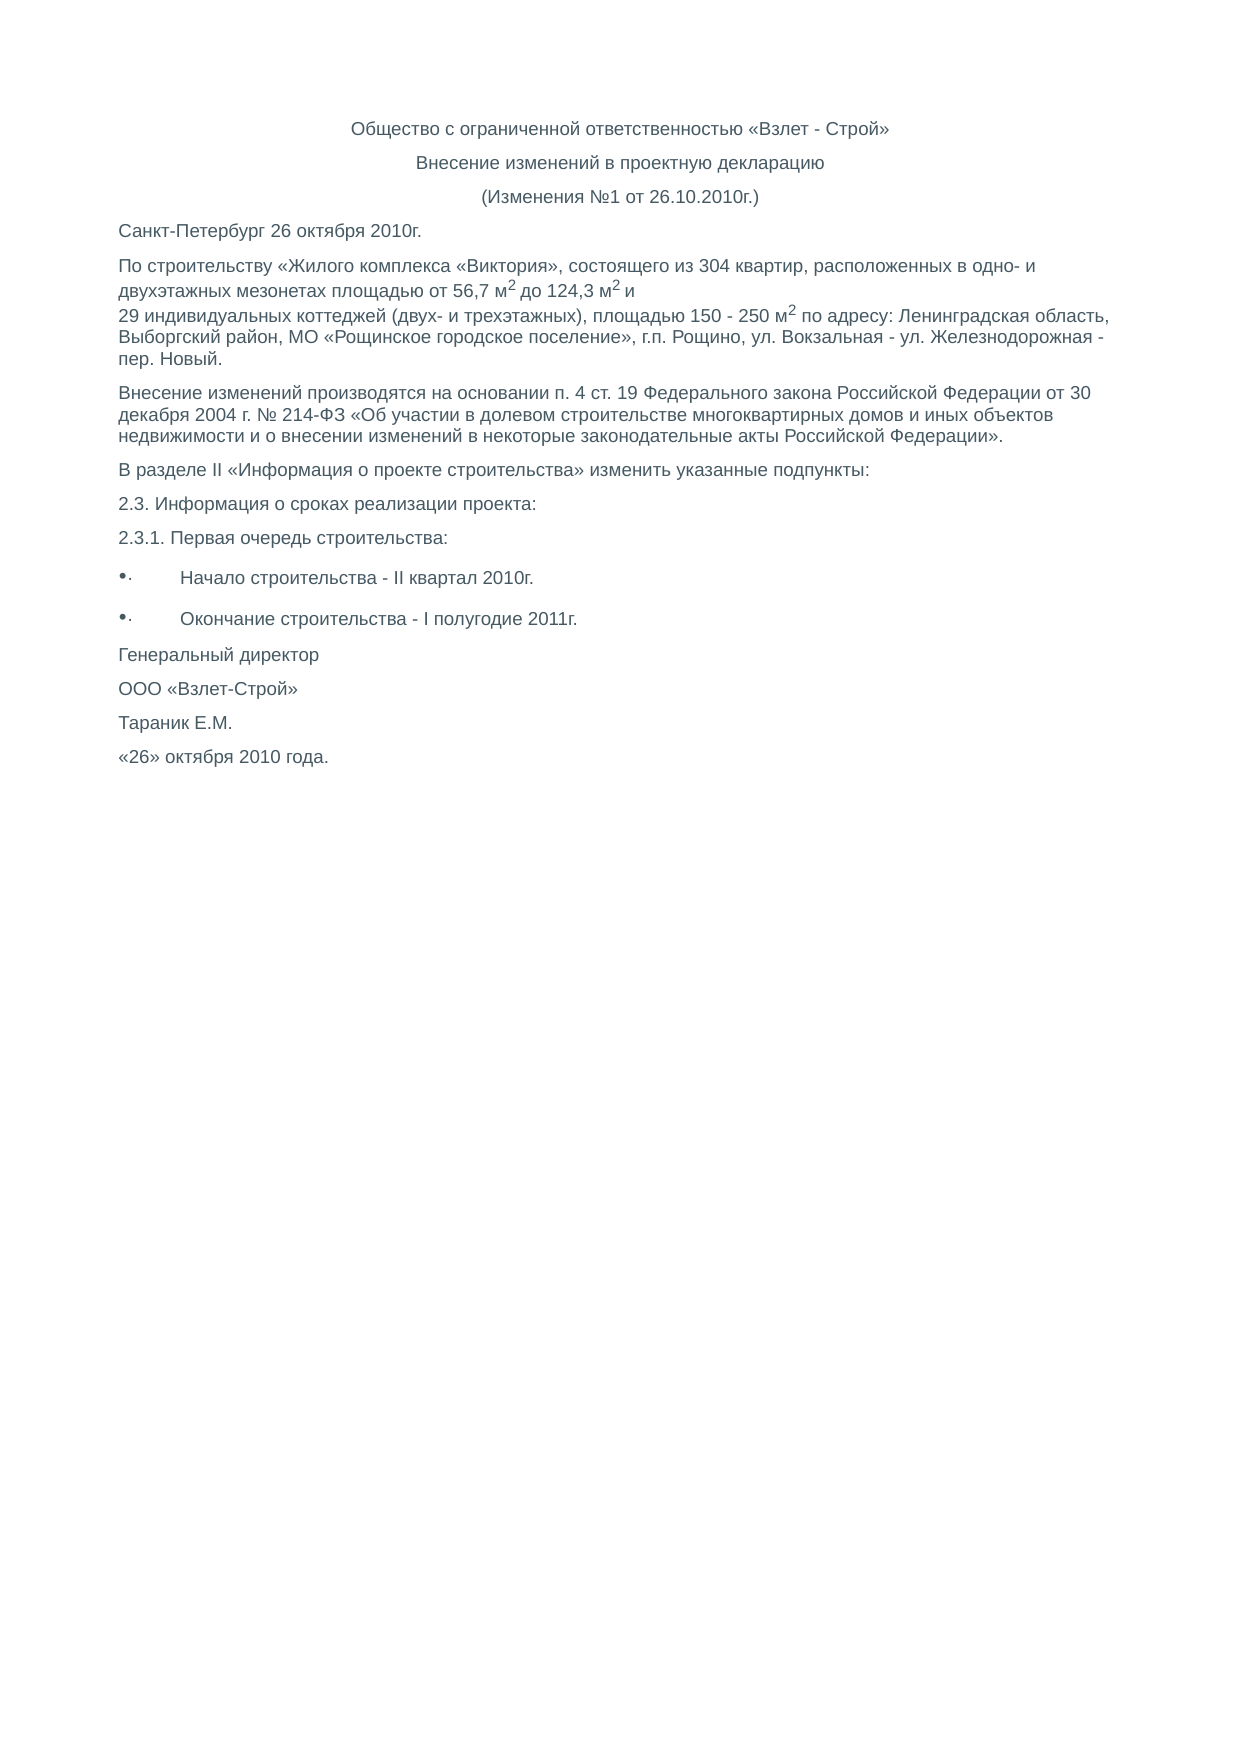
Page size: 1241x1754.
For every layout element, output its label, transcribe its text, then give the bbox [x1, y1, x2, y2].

text Тараник Е.М. [118, 712, 1122, 733]
text Внесение изменений в проектную декларацию [118, 152, 1122, 174]
text •· Начало строительства - II квартал 2010г. [118, 561, 1122, 590]
text ООО «Взлет-Строй» [118, 678, 1122, 699]
text (Изменения №1 от 26.10.2010г.) [118, 186, 1122, 208]
text «26» октября 2010 года. [118, 746, 1122, 767]
text Общество с ограниченной ответственностью «Взлет - Строй» [118, 118, 1122, 140]
text В разделе II «Информация о проекте строительства» изменить указанные подпункты: [118, 459, 1122, 481]
text 2.3.1. Первая очередь строительства: [118, 527, 1122, 549]
text •· Окончание строительства - I полугодие 2011г. [118, 602, 1122, 631]
text Внесение изменений производятся на основании п. 4 ст. 19 Федерального закона Российской Федерации от 30 декабря 2004 г. № 214-ФЗ «Об участии в долевом строительстве многоквартирных домов и иных объектов недвижимости и о внесении изменений в некоторые законодательные акты Российской Федерации». [118, 382, 1122, 446]
text Генеральный директор [118, 644, 1122, 665]
text Санкт-Петербург 26 октября 2010г. [118, 220, 1122, 242]
text 2.3. Информация о сроках реализации проекта: [118, 493, 1122, 514]
text По строительству «Жилого комплекса «Виктория», состоящего из 304 квартир, расположенных в одно- и двухэтажных мезонетах площадью от 56,7 м2 до 124,3 м2 и 29 индивидуальных коттеджей (двух- и трехэтажных), площадью 150 - 250 м2 по адресу: Ленинградская область, Выборгский район, МО «Рощинское городское поселение», г.п. Рощино, ул. Вокзальная - ул. Железнодорожная - пер. Новый. [118, 254, 1122, 369]
